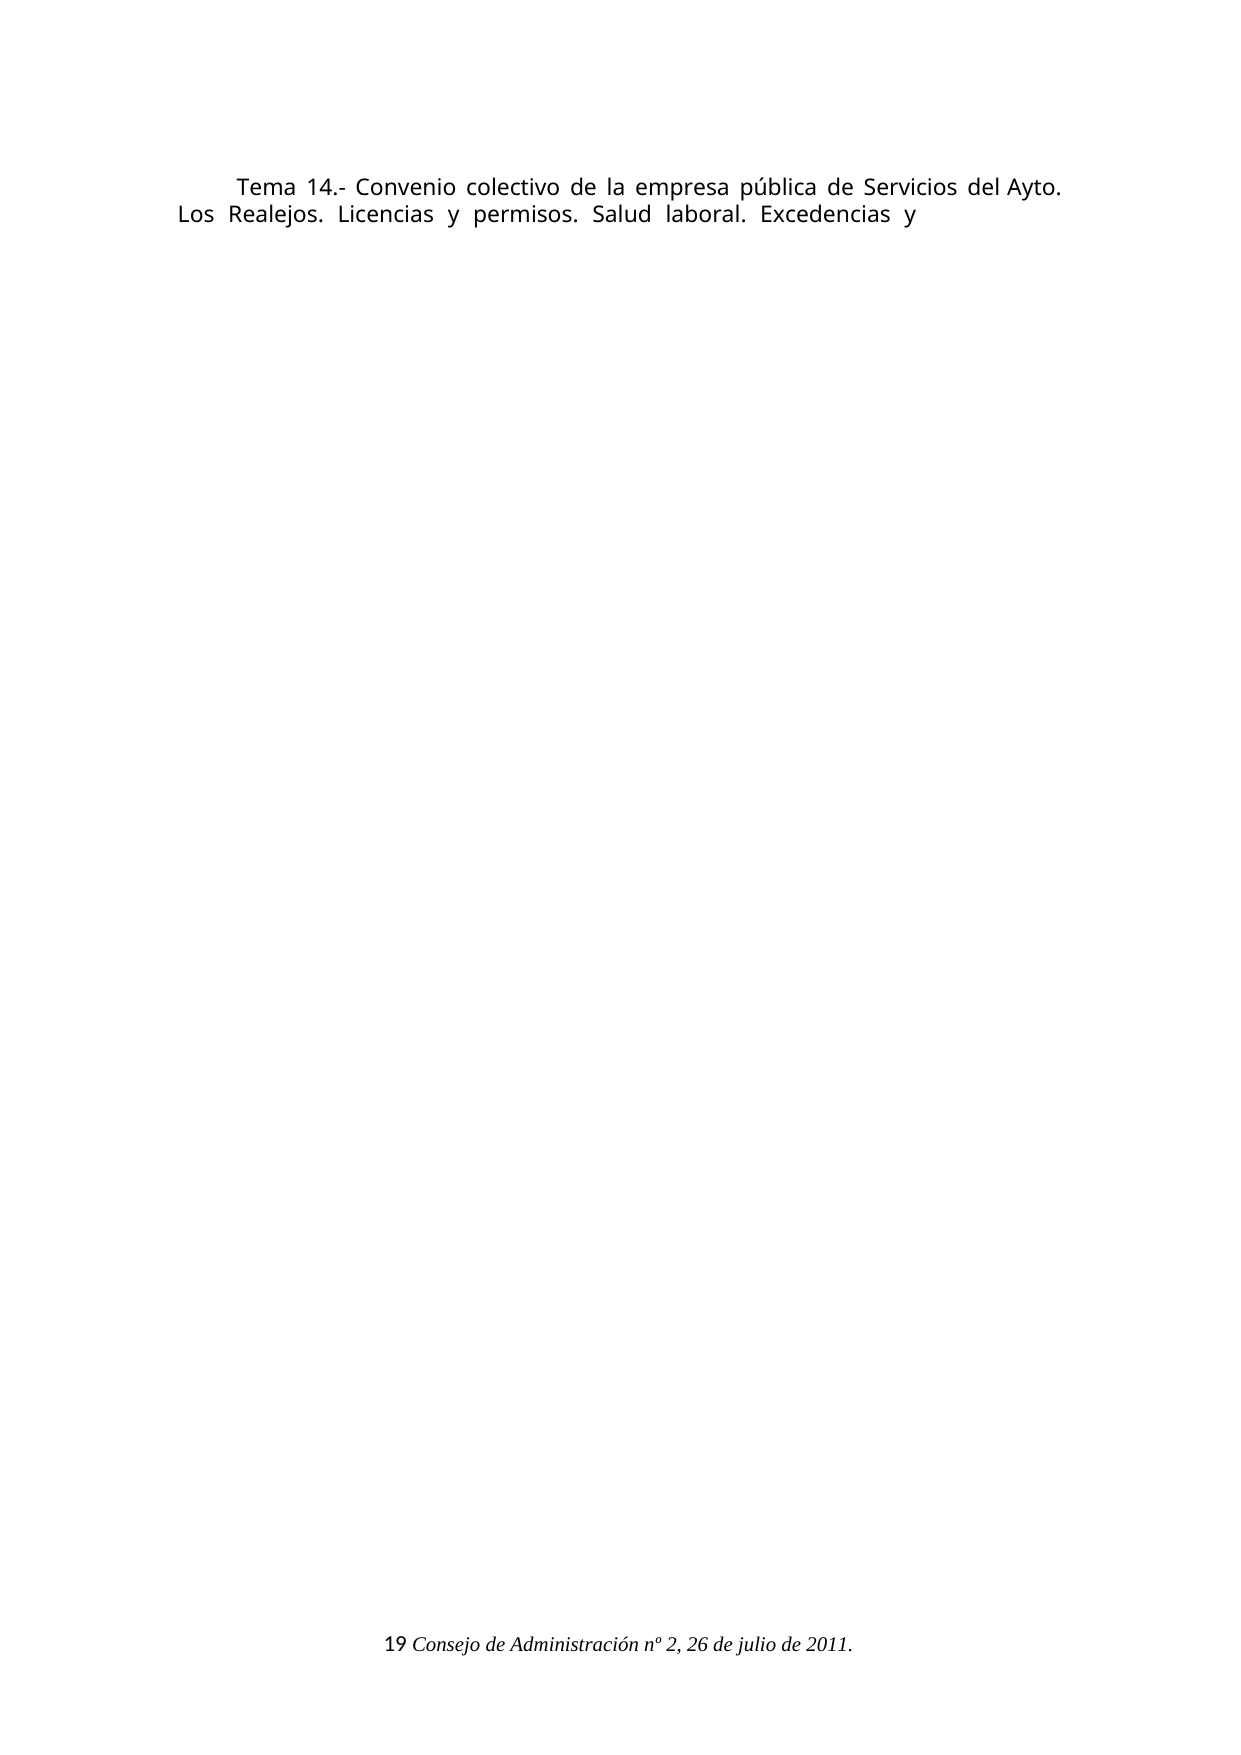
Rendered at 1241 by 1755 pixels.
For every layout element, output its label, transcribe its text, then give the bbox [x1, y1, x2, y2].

text Tema 14.- Convenio colectivo de la empresa pública de Servicios del Ayto. Los Realejos. Licencias y permisos. Salud laboral. Excedencias y [177, 173, 1062, 228]
